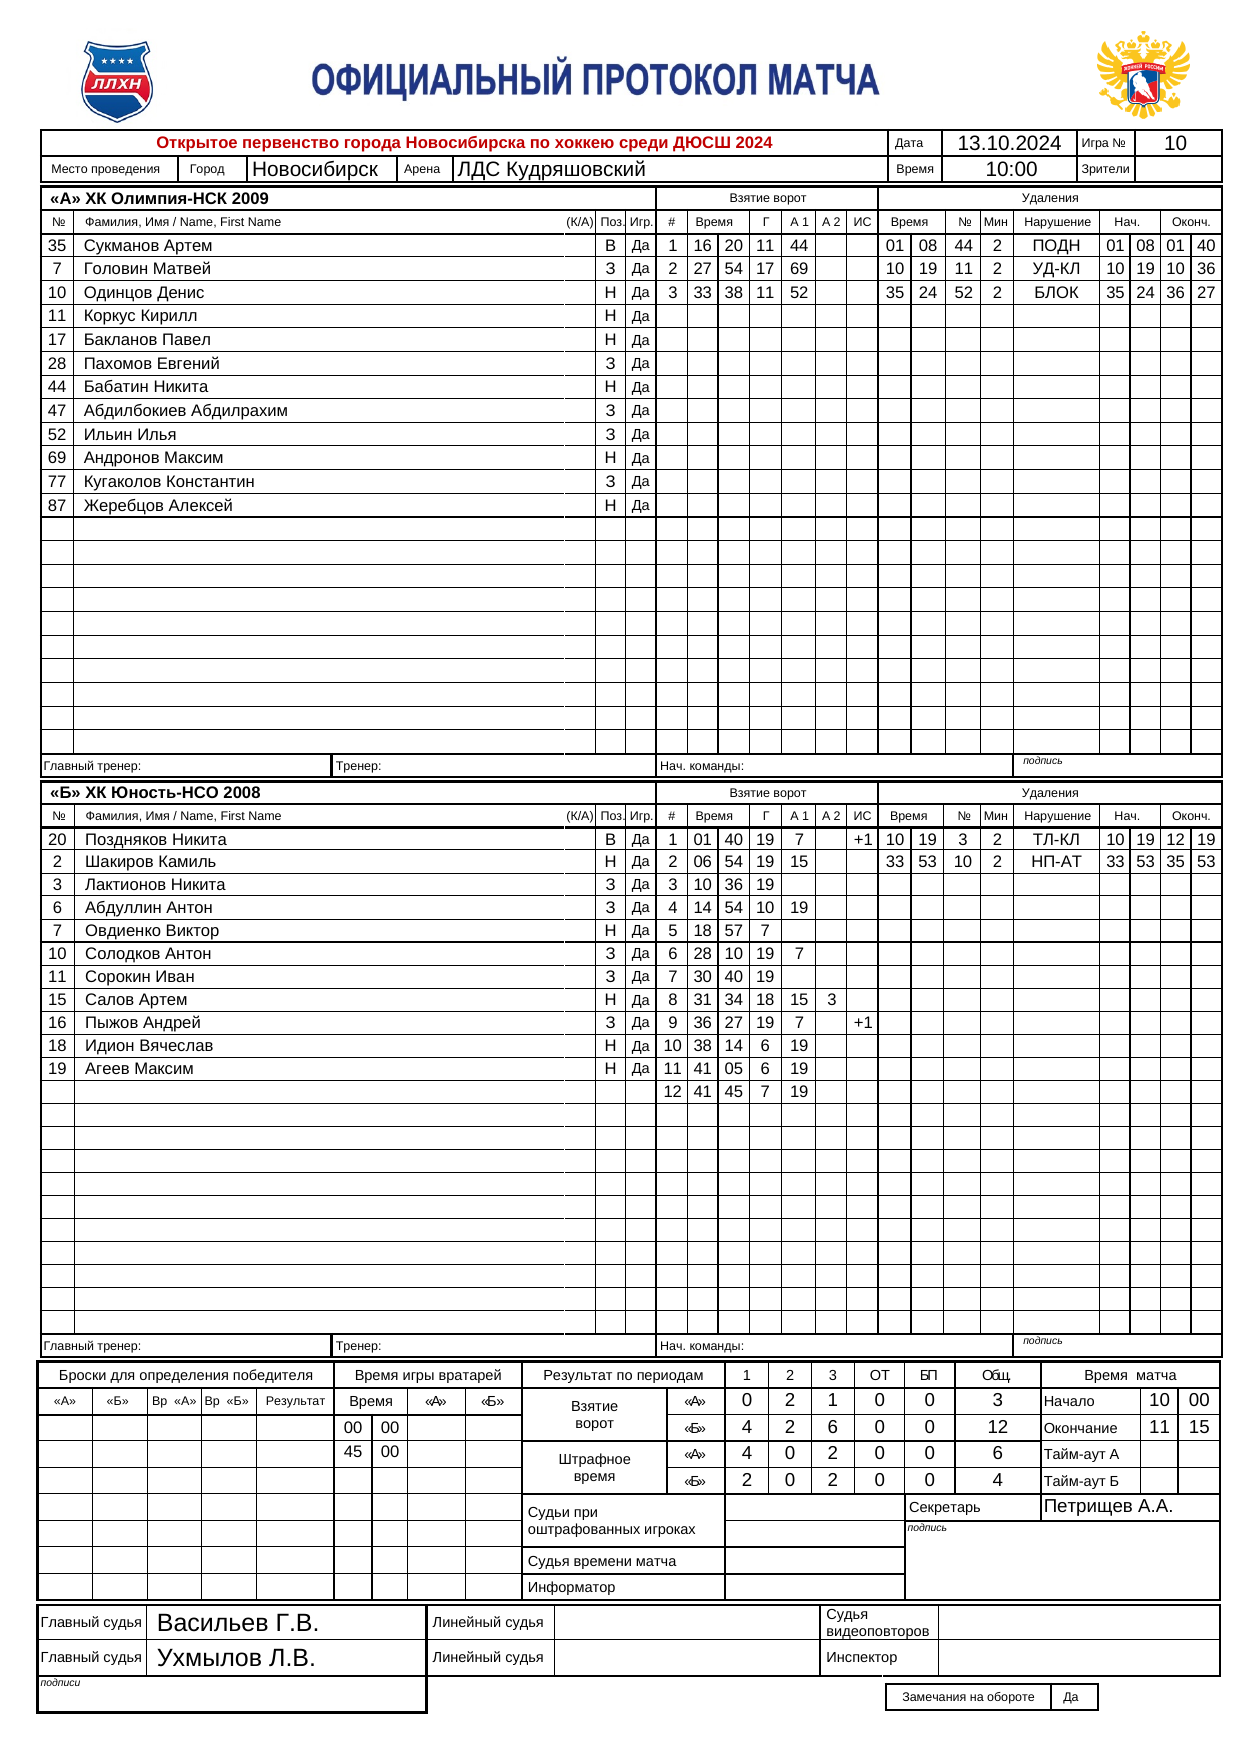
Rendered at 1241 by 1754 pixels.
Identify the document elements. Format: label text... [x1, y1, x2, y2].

table_cell [373, 1574, 407, 1599]
table_cell [688, 707, 717, 729]
table_cell [946, 328, 980, 351]
table_cell ТЛ-КЛ [1014, 829, 1099, 849]
table_cell [688, 1311, 717, 1333]
table_cell [596, 1219, 625, 1241]
table_cell 08 [1131, 235, 1160, 256]
table_cell [912, 1012, 943, 1033]
table_cell 3 [657, 874, 687, 895]
table_cell [688, 518, 717, 540]
table_cell 0 [905, 1389, 954, 1413]
table_cell [847, 683, 877, 706]
table_cell [657, 494, 687, 516]
table_cell [981, 305, 1013, 327]
table_cell [981, 1265, 1013, 1287]
table_cell 4 [956, 1468, 1040, 1493]
table_cell Поз. [596, 211, 625, 233]
table_cell [816, 612, 846, 634]
table_cell [847, 588, 877, 611]
table_cell [626, 1219, 655, 1241]
table_cell [688, 470, 717, 493]
table_cell 15 [782, 989, 815, 1011]
table_cell 10 [879, 829, 910, 849]
table_cell [1192, 1081, 1221, 1103]
table_cell 7 [657, 966, 687, 987]
table_cell [1131, 920, 1160, 941]
table_cell [879, 1242, 910, 1264]
table_cell Секретарь [906, 1495, 1040, 1520]
table_cell [750, 446, 781, 469]
table_cell Да [626, 943, 655, 964]
table_cell [816, 636, 846, 658]
table_cell [782, 636, 815, 658]
table_cell [782, 305, 815, 327]
table_cell [1100, 1012, 1129, 1033]
table_cell [626, 565, 655, 587]
table_cell 2 [812, 1468, 854, 1493]
table_cell [1161, 636, 1190, 658]
table_cell 44 [946, 235, 980, 256]
table_cell 18 [688, 920, 717, 941]
table_cell [1131, 541, 1160, 564]
table_cell [1161, 399, 1190, 422]
table_cell [1192, 376, 1221, 398]
table_cell Н [596, 1035, 625, 1057]
table_cell [1161, 1035, 1190, 1057]
table_cell 44 [782, 235, 815, 256]
table_cell 1 [657, 829, 687, 849]
table_cell [981, 470, 1013, 493]
table_cell [981, 874, 1013, 895]
table_cell [719, 1196, 749, 1218]
table_cell 0 [855, 1389, 904, 1413]
table_cell [688, 541, 717, 564]
table_cell [565, 636, 595, 658]
table_cell [847, 612, 877, 634]
table_cell 27 [688, 257, 717, 280]
table_cell [944, 1242, 980, 1264]
table_cell 36 [1161, 281, 1190, 303]
table_cell # [657, 805, 687, 826]
table_cell 15 [1179, 1415, 1219, 1440]
table_cell Овдиенко Виктор [75, 920, 564, 941]
table_cell «Б » [466, 1389, 521, 1413]
table_cell [782, 920, 815, 941]
table_cell [408, 1441, 465, 1467]
table_cell [944, 1035, 980, 1057]
table_cell Н [596, 446, 625, 469]
table_cell [565, 1035, 595, 1057]
table_cell Абдилбокиев Абдилрахим [74, 399, 564, 422]
table_cell Да [626, 470, 655, 493]
table_cell [719, 305, 749, 327]
table_cell [912, 636, 945, 658]
table_cell [565, 1242, 595, 1264]
table_cell [1131, 305, 1160, 327]
table_cell [816, 541, 846, 564]
table_cell 10 [1100, 257, 1129, 280]
table_header Замечания на обороте [887, 1685, 1050, 1709]
table_cell [1100, 1196, 1129, 1218]
table_cell [944, 1173, 980, 1195]
table_cell [565, 659, 595, 682]
table_cell [944, 1104, 980, 1126]
table_cell [74, 707, 564, 729]
table_cell Да [626, 850, 655, 872]
table_cell [565, 874, 595, 895]
table_cell [816, 896, 846, 918]
table_cell [75, 1196, 564, 1218]
table_cell Вр «А» [148, 1389, 201, 1413]
table_cell [466, 1494, 521, 1520]
table_cell [74, 565, 564, 587]
table_cell 87 [42, 494, 73, 516]
table_cell [1014, 470, 1099, 493]
table_cell [1014, 943, 1099, 964]
table_cell [1192, 659, 1221, 682]
table_cell [719, 1311, 749, 1333]
table_cell [75, 1127, 564, 1149]
table_cell [944, 1219, 980, 1241]
table_cell [565, 541, 595, 564]
table_cell [39, 1468, 92, 1493]
table_cell [42, 1265, 74, 1287]
table_cell [879, 1035, 910, 1057]
table_cell [1014, 518, 1099, 540]
table_cell Поз. [596, 805, 625, 826]
table_cell [912, 1219, 943, 1241]
table_cell Тайм-аут А [1042, 1441, 1140, 1467]
table_cell А 2 [816, 211, 846, 233]
table_cell [782, 399, 815, 422]
table_cell Да [626, 423, 655, 445]
table_cell 0 [905, 1468, 954, 1493]
table_cell 6 [956, 1442, 1040, 1467]
table_cell [596, 730, 625, 753]
table_cell [626, 683, 655, 706]
table_cell [944, 1012, 980, 1033]
table_cell З [596, 943, 625, 964]
table_cell [148, 1416, 201, 1440]
table_cell [847, 352, 877, 374]
table_cell 7 [782, 1012, 815, 1033]
table_cell [1100, 565, 1129, 587]
table_cell [565, 1265, 595, 1287]
table_header Удаления [879, 188, 1221, 209]
table_cell 3 [956, 1389, 1040, 1413]
table_cell [1131, 588, 1160, 611]
table_cell [719, 1150, 749, 1172]
table_cell [912, 1127, 943, 1149]
table_cell подпись [1014, 1335, 1221, 1356]
table_cell [719, 659, 749, 682]
table_cell 6 [750, 1058, 781, 1079]
table_cell [42, 565, 73, 587]
table_cell [688, 1242, 717, 1264]
table_cell 54 [719, 850, 749, 872]
table_cell [1131, 659, 1160, 682]
table_cell 20 [42, 829, 74, 849]
table_cell [596, 1265, 625, 1287]
table_cell [1131, 1173, 1160, 1195]
table_cell 31 [688, 989, 717, 1011]
table_cell [944, 943, 980, 964]
table_cell [816, 1196, 846, 1218]
table_cell [408, 1494, 465, 1520]
table_cell [688, 352, 717, 374]
table_cell [782, 1196, 815, 1218]
table_cell 6 [657, 943, 687, 964]
table_cell [946, 612, 980, 634]
table_cell [688, 399, 717, 422]
table_cell [782, 376, 815, 398]
table_cell [847, 1058, 877, 1079]
table_cell [719, 541, 749, 564]
table_cell [981, 659, 1013, 682]
table_cell 52 [42, 423, 73, 445]
table_cell [657, 1311, 687, 1333]
table_header Взятие ворот [657, 188, 877, 209]
table_cell Ухмылов Л.В. [147, 1640, 425, 1675]
table_cell [816, 966, 846, 987]
table_cell [148, 1468, 201, 1493]
table_cell [719, 1104, 749, 1126]
table_cell [1141, 1441, 1177, 1467]
table_cell [565, 966, 595, 987]
table_cell [626, 1127, 655, 1149]
table_cell [719, 1242, 749, 1264]
table_cell Время [879, 211, 945, 233]
table_cell [1161, 1150, 1190, 1172]
table_cell [1161, 1081, 1190, 1103]
table_cell [816, 470, 846, 493]
table_cell [1014, 730, 1099, 753]
table_cell [981, 565, 1013, 587]
table_cell [879, 1058, 910, 1079]
table_cell [847, 1127, 877, 1149]
table_cell УД-КЛ [1014, 257, 1099, 280]
table_cell [565, 1012, 595, 1033]
table_cell Нач. команды: [657, 1335, 1012, 1356]
table_cell [1161, 896, 1190, 918]
table_cell [719, 470, 749, 493]
table_cell [981, 707, 1013, 729]
table_cell 2 [812, 1442, 854, 1467]
table_cell [1192, 446, 1221, 469]
table_cell [565, 1150, 595, 1172]
table_cell [946, 707, 980, 729]
table_cell [981, 683, 1013, 706]
table_cell 4 [726, 1442, 768, 1467]
table_cell [42, 518, 73, 540]
table_cell [1161, 1311, 1190, 1333]
table_cell [912, 565, 945, 587]
table_cell [847, 850, 877, 872]
table_cell [847, 920, 877, 941]
table_cell [1192, 1012, 1221, 1033]
table_cell Фамилия, Имя / Name, First Name [75, 805, 565, 826]
table_cell [93, 1494, 147, 1520]
table_cell [1161, 1196, 1190, 1218]
table_cell 0 [769, 1468, 811, 1493]
table_cell [39, 1416, 92, 1440]
table_cell Мин [981, 805, 1013, 826]
table_cell [879, 659, 910, 682]
table_cell [1014, 399, 1099, 422]
table_cell Нарушение [1014, 805, 1099, 826]
table_cell [750, 470, 781, 493]
table_cell [879, 730, 910, 753]
table_cell подпись [1014, 755, 1221, 776]
table_cell Вр «Б» [202, 1389, 256, 1413]
table_cell [74, 541, 564, 564]
table_cell 35 [1100, 281, 1129, 303]
table_cell [688, 612, 717, 634]
table_cell [1161, 874, 1190, 895]
table_cell [565, 989, 595, 1011]
table_cell [75, 1288, 564, 1310]
table_cell Агеев Максим [75, 1058, 564, 1079]
table_cell [75, 1265, 564, 1287]
table_cell 08 [912, 235, 945, 256]
table_cell Тренер: [333, 1335, 655, 1356]
table_cell [816, 850, 846, 872]
table_cell [944, 1058, 980, 1079]
table_cell [75, 1242, 564, 1264]
table_cell [946, 446, 980, 469]
table_cell 8 [657, 989, 687, 1011]
table_cell [1131, 874, 1160, 895]
table_cell [1161, 423, 1190, 445]
table_cell Салов Артем [75, 989, 564, 1011]
table_cell [816, 707, 846, 729]
table_cell [946, 636, 980, 658]
table_cell [626, 1288, 655, 1310]
table_cell [879, 683, 910, 706]
table_cell Н [596, 850, 625, 872]
table_cell 3 [657, 281, 687, 303]
table_cell [1100, 1311, 1129, 1333]
table_cell [946, 541, 980, 564]
table_cell Сорокин Иван [75, 966, 564, 987]
table_cell [719, 1219, 749, 1241]
table_cell Да [626, 235, 655, 256]
table_header БП [905, 1363, 954, 1387]
table_cell 38 [719, 281, 749, 303]
table_cell [1014, 1219, 1099, 1241]
table_cell [596, 1242, 625, 1264]
table_cell 01 [1161, 235, 1190, 256]
table_cell [596, 707, 625, 729]
table_cell [93, 1416, 147, 1440]
table_cell [1192, 943, 1221, 964]
table_cell [847, 1104, 877, 1126]
table_cell [816, 235, 846, 256]
table_cell [912, 588, 945, 611]
table_cell [782, 1104, 815, 1126]
table_cell [1100, 1288, 1129, 1310]
table_cell Н [596, 305, 625, 327]
table_cell [912, 305, 945, 327]
table_cell [946, 659, 980, 682]
table_cell [1161, 730, 1190, 753]
table_cell № [946, 211, 980, 233]
table_cell [912, 352, 945, 374]
table_cell [750, 707, 781, 729]
table_cell Кугаколов Константин [74, 470, 564, 493]
table_cell [1100, 989, 1129, 1011]
table_cell 36 [688, 1012, 717, 1033]
table_cell 20 [719, 235, 749, 256]
table_cell [1131, 1150, 1160, 1172]
table_cell 7 [782, 943, 815, 964]
table_cell Да [626, 399, 655, 422]
table_cell [688, 305, 717, 327]
table_cell 44 [42, 376, 73, 398]
table_cell [1100, 1173, 1129, 1195]
table_cell [565, 1173, 595, 1195]
table_cell [408, 1547, 465, 1573]
table_cell [879, 1288, 910, 1310]
table_cell [981, 1150, 1013, 1172]
table_cell [981, 730, 1013, 753]
table_cell 19 [1131, 829, 1160, 849]
table_cell [847, 446, 877, 469]
table_cell [1161, 1265, 1190, 1287]
table_cell [42, 588, 73, 611]
table_cell [202, 1521, 256, 1546]
table_cell В [596, 235, 625, 256]
table_cell [466, 1547, 521, 1573]
table_cell 14 [719, 1035, 749, 1057]
table_cell [1192, 1219, 1221, 1241]
table_cell [1100, 1219, 1129, 1241]
table_cell [596, 636, 625, 658]
table_cell [1192, 612, 1221, 634]
table_cell [847, 1219, 877, 1241]
table_cell 10 [750, 896, 781, 918]
table_cell 6 [42, 896, 74, 918]
table_cell [42, 1150, 74, 1172]
table_cell [879, 896, 910, 918]
table_cell Да [626, 1058, 655, 1079]
table_cell [782, 518, 815, 540]
table_cell Г [750, 805, 781, 826]
table_cell 33 [1100, 850, 1129, 872]
table_cell [750, 305, 781, 327]
table_cell [912, 659, 945, 682]
table_cell [657, 328, 687, 351]
table_cell [750, 1265, 781, 1287]
table_cell [816, 1127, 846, 1149]
table_cell [657, 423, 687, 445]
table_cell Город [179, 157, 246, 181]
table_cell [912, 943, 943, 964]
table_cell [981, 1081, 1013, 1103]
table_cell [981, 1196, 1013, 1218]
table_cell [981, 376, 1013, 398]
table_cell [847, 1081, 877, 1103]
picture [5, 28, 1197, 129]
table_cell [816, 328, 846, 351]
table_cell [1014, 376, 1099, 398]
table_cell 00 [335, 1416, 371, 1440]
table_cell [657, 1173, 687, 1195]
table_cell [42, 1219, 74, 1241]
table_cell 12 [657, 1081, 687, 1103]
table_cell [1192, 470, 1221, 493]
table_cell Главный судья [39, 1640, 146, 1675]
table_cell [750, 1104, 781, 1126]
table_cell [912, 989, 943, 1011]
table_header Общ. [956, 1363, 1040, 1387]
table_cell [981, 1219, 1013, 1241]
table_cell [1161, 541, 1190, 564]
table_cell [782, 446, 815, 469]
table_cell [879, 612, 910, 634]
table_cell 11 [750, 235, 781, 256]
table_cell [1100, 730, 1129, 753]
table_cell [93, 1574, 147, 1599]
table_cell [1161, 1058, 1190, 1079]
table_cell [750, 730, 781, 753]
table_header Игра № [1078, 131, 1134, 155]
table_cell [626, 707, 655, 729]
table_cell [1131, 1081, 1160, 1103]
table_cell [1014, 1012, 1099, 1033]
table_cell [782, 612, 815, 634]
table_cell [565, 1058, 595, 1079]
table_cell [148, 1547, 201, 1573]
table_cell 11 [946, 257, 980, 280]
table_cell Окончание [1042, 1415, 1140, 1440]
table_cell [782, 730, 815, 753]
table_cell Да [626, 920, 655, 941]
table_cell [847, 494, 877, 516]
table_cell [726, 1548, 904, 1573]
table_cell (К/А) [565, 211, 595, 233]
table_cell 7 [42, 257, 73, 280]
table_cell [1100, 518, 1129, 540]
table_cell [688, 1288, 717, 1310]
table_cell [596, 1104, 625, 1126]
table_cell [879, 707, 910, 729]
table_cell [912, 1081, 943, 1103]
table_cell [1014, 1035, 1099, 1057]
table_cell [565, 730, 595, 753]
table_cell [626, 541, 655, 564]
table_cell 45 [335, 1441, 371, 1467]
table_cell [1192, 683, 1221, 706]
table_cell [1192, 1311, 1221, 1333]
table_cell [75, 1104, 564, 1126]
table_cell [879, 352, 910, 374]
table_cell [202, 1494, 256, 1520]
table_cell [750, 518, 781, 540]
table_cell [1014, 588, 1099, 611]
table_cell [1131, 683, 1160, 706]
table_cell [565, 1311, 595, 1333]
table_cell [981, 1242, 1013, 1264]
table_cell [847, 707, 877, 729]
table_cell [879, 989, 910, 1011]
table_cell Судья видеоповторов [821, 1606, 938, 1639]
table_cell [1100, 896, 1129, 918]
table_cell [847, 257, 877, 280]
table_cell 11 [42, 305, 73, 327]
table_cell 2 [769, 1389, 811, 1413]
table_cell [944, 1265, 980, 1287]
table_cell Да [626, 446, 655, 469]
table_cell 05 [719, 1058, 749, 1079]
table_cell [657, 636, 687, 658]
table_cell [912, 470, 945, 493]
table_cell [946, 305, 980, 327]
table_cell 5 [657, 920, 687, 941]
table_cell [657, 1219, 687, 1241]
table_cell [1192, 1058, 1221, 1079]
table_cell [657, 1150, 687, 1172]
table_cell [879, 470, 910, 493]
table_cell [782, 541, 815, 564]
table_cell [657, 612, 687, 634]
table_cell [408, 1416, 465, 1440]
table_cell Н [596, 920, 625, 941]
table_cell 1 [812, 1389, 854, 1413]
table_cell [688, 1104, 717, 1126]
table_cell 01 [688, 829, 717, 849]
table_cell [42, 1196, 74, 1218]
table_cell [596, 1127, 625, 1149]
table_cell 7 [42, 920, 74, 941]
table_cell [1192, 1265, 1221, 1287]
table_cell [912, 730, 945, 753]
table_cell [565, 1081, 595, 1103]
table_cell [847, 730, 877, 753]
table_cell 30 [688, 966, 717, 987]
table_cell [1161, 305, 1190, 327]
table_cell [555, 1606, 819, 1639]
table_cell [1192, 399, 1221, 422]
table_cell [626, 1265, 655, 1287]
table_cell [257, 1494, 333, 1520]
table_cell [1014, 1081, 1099, 1103]
table_cell [596, 541, 625, 564]
table_cell Время [688, 805, 749, 826]
table_cell [879, 1012, 910, 1033]
table_cell [555, 1640, 819, 1675]
table_cell 19 [750, 850, 781, 872]
table_cell [981, 423, 1013, 445]
table_cell [42, 612, 73, 634]
table_cell 40 [719, 829, 749, 849]
table_cell [1131, 423, 1160, 445]
table_cell [782, 874, 815, 895]
table_cell [939, 1606, 1219, 1639]
table_cell З [596, 874, 625, 895]
table_cell БЛОК [1014, 281, 1099, 303]
table_cell [816, 1311, 846, 1333]
table_cell [726, 1575, 904, 1599]
table_cell [782, 1219, 815, 1241]
table_cell [1161, 588, 1190, 611]
table_cell [42, 1288, 74, 1310]
table_header Взятие ворот [657, 783, 877, 803]
table_cell [688, 1173, 717, 1195]
table_cell Время [889, 157, 941, 181]
table_cell [657, 1265, 687, 1287]
table_cell [1100, 966, 1129, 987]
table_cell [816, 281, 846, 303]
table_cell [565, 943, 595, 964]
table_header 13.10.2024 [943, 131, 1076, 155]
table_cell [657, 1242, 687, 1264]
table_cell 35 [42, 235, 73, 256]
table_cell 19 [750, 966, 781, 987]
table_cell «Б» [668, 1468, 724, 1493]
table_cell [912, 376, 945, 398]
table_cell [879, 1265, 910, 1287]
table_cell [782, 328, 815, 351]
table_cell [750, 1173, 781, 1195]
table_cell [1131, 636, 1160, 658]
table_cell Информатор [523, 1575, 724, 1599]
table_cell 19 [782, 1058, 815, 1079]
table_cell Жеребцов Алексей [74, 494, 564, 516]
table_cell Н [596, 1058, 625, 1079]
table_cell Главный судья [39, 1606, 146, 1639]
table_cell 10 [657, 1035, 687, 1057]
table_cell [1161, 1219, 1190, 1241]
table_cell [1014, 1150, 1099, 1172]
table_cell [688, 1219, 717, 1241]
table_cell [816, 399, 846, 422]
table_cell [1161, 1012, 1190, 1033]
table_cell [1161, 494, 1190, 516]
table_cell [1131, 1288, 1160, 1310]
table_cell Линейный судья [428, 1606, 554, 1639]
table_cell [688, 565, 717, 587]
table_cell [42, 1104, 74, 1126]
table_cell [626, 1150, 655, 1172]
table_cell Тренер: [333, 755, 655, 776]
table_cell [1192, 1173, 1221, 1195]
table_cell 36 [1192, 257, 1221, 280]
table_cell [981, 1173, 1013, 1195]
table_cell [42, 730, 73, 753]
table_cell 7 [782, 829, 815, 849]
table_cell З [596, 399, 625, 422]
table_cell [1141, 1468, 1177, 1493]
table_cell 11 [657, 1058, 687, 1079]
table_cell [750, 376, 781, 398]
table_cell [1100, 399, 1129, 422]
table_cell [1161, 446, 1190, 469]
table_cell [944, 1081, 980, 1103]
table_cell 19 [750, 1012, 781, 1033]
table_cell [750, 636, 781, 658]
table_cell [657, 1288, 687, 1310]
table_cell Начало [1042, 1389, 1140, 1413]
table_cell «А» [668, 1389, 724, 1413]
table_cell [750, 659, 781, 682]
table_cell [879, 494, 910, 516]
table_cell [981, 588, 1013, 611]
table_cell [1131, 896, 1160, 918]
table_header Открытое первенство города Новосибирска по хоккею среди ДЮСШ 2024 [42, 131, 887, 155]
table_cell [1014, 305, 1099, 327]
table_cell [782, 494, 815, 516]
table_cell [879, 1173, 910, 1195]
table_cell [565, 470, 595, 493]
table_cell [782, 966, 815, 987]
table_cell 9 [657, 1012, 687, 1033]
table_cell Сукманов Артем [74, 235, 564, 256]
table_cell [847, 943, 877, 964]
table_cell [1131, 565, 1160, 587]
table_cell [1014, 328, 1099, 351]
table_cell [75, 1219, 564, 1241]
table_cell Бабатин Никита [74, 376, 564, 398]
table_cell [565, 235, 595, 256]
table_cell [944, 1196, 980, 1218]
table_cell [596, 1196, 625, 1218]
table_cell [1192, 874, 1221, 895]
table_cell ЛДС Кудряшовский [454, 157, 887, 181]
table_cell [626, 1196, 655, 1218]
table_cell [847, 896, 877, 918]
table_cell [657, 730, 687, 753]
table_cell 2 [981, 235, 1013, 256]
table_cell 69 [42, 446, 73, 469]
table_cell [719, 376, 749, 398]
table_cell [1161, 659, 1190, 682]
table_cell 57 [719, 920, 749, 941]
table_cell [1014, 1265, 1099, 1287]
table_cell [1192, 541, 1221, 564]
table_cell [912, 423, 945, 445]
table_cell [565, 305, 595, 327]
table_cell [944, 920, 980, 941]
table_cell [847, 399, 877, 422]
table_cell [1100, 683, 1129, 706]
table_cell [1014, 541, 1099, 564]
table_cell [39, 1494, 92, 1520]
table_cell [1161, 612, 1190, 634]
table_cell 17 [750, 257, 781, 280]
table_cell [981, 1104, 1013, 1126]
table_cell 17 [42, 328, 73, 351]
table_cell [750, 328, 781, 351]
table_cell [565, 376, 595, 398]
table_cell А 1 [782, 805, 815, 826]
table_cell [719, 446, 749, 469]
table_cell 10 [879, 257, 910, 280]
table_header «А» ХК Олимпия-НСК 2009 [42, 188, 655, 209]
table_cell ИС [847, 805, 877, 826]
table_cell 10 [944, 850, 980, 872]
table_cell [816, 588, 846, 611]
table_cell [847, 1265, 877, 1287]
table_cell [39, 1441, 92, 1467]
table_cell [1100, 328, 1129, 351]
table_cell [847, 966, 877, 987]
table_cell [981, 1311, 1013, 1333]
table_cell [1100, 1127, 1129, 1149]
table_cell [1014, 1127, 1099, 1149]
table_cell Да [626, 1012, 655, 1033]
table_cell [981, 494, 1013, 516]
table_cell [1192, 588, 1221, 611]
table_cell [847, 423, 877, 445]
table_cell [981, 1127, 1013, 1149]
table_cell [946, 683, 980, 706]
table_cell 15 [42, 989, 74, 1011]
table_cell 19 [42, 1058, 74, 1079]
table_cell [816, 565, 846, 587]
table_cell [1100, 1058, 1129, 1079]
table_cell Одинцов Денис [74, 281, 564, 303]
table_cell [1161, 1173, 1190, 1195]
table_cell [1131, 1242, 1160, 1264]
table_cell [373, 1521, 407, 1546]
table_cell [1192, 1127, 1221, 1149]
table_cell 10 [719, 943, 749, 964]
table_cell [944, 1150, 980, 1172]
table_cell Игр. [626, 805, 655, 826]
table_cell [408, 1468, 465, 1493]
table_cell 12 [1161, 829, 1190, 849]
table_cell [847, 1288, 877, 1310]
table_cell [1131, 399, 1160, 422]
table_cell [565, 281, 595, 303]
table_cell [726, 1521, 904, 1546]
table_cell 54 [719, 896, 749, 918]
table_cell [42, 541, 73, 564]
table_cell [912, 1150, 943, 1172]
table_cell [42, 1173, 74, 1195]
table_cell [626, 1242, 655, 1264]
table_cell [657, 565, 687, 587]
table_cell 19 [912, 829, 943, 849]
table_cell [879, 328, 910, 351]
table_cell З [596, 1012, 625, 1033]
table_cell [74, 659, 564, 682]
table_cell [816, 446, 846, 469]
table_cell [1100, 636, 1129, 658]
table_cell Ильин Илья [74, 423, 564, 445]
table_cell [596, 612, 625, 634]
table_cell 19 [750, 874, 781, 895]
table_cell [719, 565, 749, 587]
table_cell Коркус Кирилл [74, 305, 564, 327]
table_cell [1100, 1081, 1129, 1103]
table_cell [1014, 1288, 1099, 1310]
table_cell [565, 1288, 595, 1310]
table_cell [847, 1311, 877, 1333]
table_cell [466, 1468, 521, 1493]
table_cell [912, 1311, 943, 1333]
table_cell [428, 1677, 882, 1711]
table_cell [373, 1547, 407, 1573]
table_cell Да [626, 352, 655, 374]
table_cell +1 [847, 829, 877, 849]
table_cell [816, 730, 846, 753]
table_cell [596, 588, 625, 611]
table_cell [879, 518, 910, 540]
table_cell [657, 352, 687, 374]
table_cell 10:00 [943, 157, 1076, 181]
table_header 1 [726, 1363, 768, 1387]
table_cell [148, 1521, 201, 1546]
table_cell [847, 636, 877, 658]
table_cell [1100, 1150, 1129, 1172]
table_cell [565, 352, 595, 374]
table_cell 1 [657, 235, 687, 256]
table_cell [1014, 1196, 1099, 1218]
table_cell [879, 565, 910, 587]
table_cell [42, 1242, 74, 1264]
table_cell [1100, 707, 1129, 729]
table_cell [912, 494, 945, 516]
table_cell [912, 1104, 943, 1126]
table_cell [750, 588, 781, 611]
table_cell Время [688, 211, 749, 233]
table_cell [688, 1196, 717, 1218]
table_cell [42, 659, 73, 682]
table_cell [912, 707, 945, 729]
table_cell [408, 1574, 465, 1599]
table_cell [879, 1150, 910, 1172]
table_cell [202, 1547, 256, 1573]
table_cell [1131, 518, 1160, 540]
table_cell [1192, 1150, 1221, 1172]
table_cell [335, 1494, 371, 1520]
table_cell [1131, 612, 1160, 634]
table_cell Оконч. [1161, 211, 1221, 233]
table_cell [782, 1127, 815, 1149]
table_cell 38 [688, 1035, 717, 1057]
table_cell [981, 612, 1013, 634]
table_cell [1014, 874, 1099, 895]
table_cell 19 [782, 1081, 815, 1103]
table_cell 53 [912, 850, 943, 872]
table_cell [202, 1416, 256, 1440]
table_cell [847, 1173, 877, 1195]
table_cell [657, 1127, 687, 1149]
table_cell [1100, 588, 1129, 611]
table_cell 27 [1192, 281, 1221, 303]
table_cell [1161, 1127, 1190, 1149]
table_cell 00 [373, 1416, 407, 1440]
table_cell [750, 683, 781, 706]
table_cell [626, 1081, 655, 1103]
table_cell [1161, 966, 1190, 987]
table_cell [1192, 989, 1221, 1011]
table_cell 0 [855, 1468, 904, 1493]
table_cell [912, 612, 945, 634]
table_cell [847, 1242, 877, 1264]
table_cell [750, 1288, 781, 1310]
table_cell [1131, 446, 1160, 469]
table_cell [981, 966, 1013, 987]
table_cell [719, 423, 749, 445]
table_cell [981, 920, 1013, 941]
table_cell 11 [750, 281, 781, 303]
table_cell [93, 1521, 147, 1546]
table_cell 2 [981, 850, 1013, 872]
table_cell [981, 989, 1013, 1011]
table_cell [74, 636, 564, 658]
table_cell [1161, 1242, 1190, 1264]
table_cell [657, 305, 687, 327]
table_cell [1014, 659, 1099, 682]
table_cell 33 [688, 281, 717, 303]
table_cell [912, 966, 943, 987]
table_cell [335, 1468, 371, 1493]
table_cell 4 [726, 1415, 768, 1440]
table_cell [1100, 1265, 1129, 1287]
table_cell подписи [39, 1677, 425, 1711]
table_cell [944, 1127, 980, 1149]
table_cell [847, 376, 877, 398]
table_cell Нач. [1100, 805, 1160, 826]
table_cell [1161, 376, 1190, 398]
table_cell [657, 541, 687, 564]
table_cell [565, 1104, 595, 1126]
table_cell [719, 1265, 749, 1287]
table_cell 19 [912, 257, 945, 280]
table_cell +1 [847, 1012, 877, 1033]
table_cell [981, 399, 1013, 422]
table_cell [946, 423, 980, 445]
table_cell [1192, 1196, 1221, 1218]
table_cell [42, 1311, 74, 1333]
table_cell [1161, 565, 1190, 587]
table_cell [74, 683, 564, 706]
table_cell Н [596, 281, 625, 303]
table_cell А 1 [782, 211, 815, 233]
table_cell [1192, 1035, 1221, 1057]
table_cell «Б» [93, 1389, 147, 1413]
table_cell Тайм-аут Б [1042, 1468, 1140, 1493]
table_cell З [596, 423, 625, 445]
table_cell [1192, 1288, 1221, 1310]
table_cell [257, 1547, 333, 1573]
table_cell Нарушение [1014, 211, 1099, 233]
table_cell [944, 966, 980, 987]
table_cell [912, 399, 945, 422]
table_cell «А» [668, 1442, 724, 1467]
table_cell 11 [1141, 1415, 1177, 1440]
table_cell 77 [42, 470, 73, 493]
table_cell Головин Матвей [74, 257, 564, 280]
table_cell [1161, 328, 1190, 351]
table_cell Да [626, 966, 655, 987]
table_cell [946, 376, 980, 398]
table_cell [782, 683, 815, 706]
table_cell [847, 1196, 877, 1218]
table_cell [626, 636, 655, 658]
table_cell Судья времени матча [523, 1548, 724, 1573]
table_cell [782, 352, 815, 374]
table_cell [202, 1441, 256, 1467]
table_cell [565, 707, 595, 729]
table_cell [1100, 352, 1129, 374]
table_cell [1179, 1468, 1219, 1493]
table_cell [1192, 730, 1221, 753]
table_cell 7 [750, 920, 781, 941]
table_header Да [1052, 1685, 1097, 1709]
table_cell 18 [42, 1035, 74, 1057]
table_cell [981, 1288, 1013, 1310]
table_cell [847, 1035, 877, 1057]
table_cell Время [879, 805, 943, 826]
table_cell [847, 541, 877, 564]
table_cell [782, 1265, 815, 1287]
table_cell [1014, 636, 1099, 658]
table_cell [750, 399, 781, 422]
table_cell 12 [956, 1415, 1040, 1440]
table_cell [1014, 565, 1099, 587]
table_cell [981, 1012, 1013, 1033]
table_cell Да [626, 829, 655, 849]
table_cell [1131, 494, 1160, 516]
table_cell [1014, 1104, 1099, 1126]
table_cell [946, 470, 980, 493]
table_cell [1131, 707, 1160, 729]
table_cell [626, 1104, 655, 1126]
table_cell [879, 305, 910, 327]
table_cell [93, 1468, 147, 1493]
table_cell [373, 1494, 407, 1520]
table_cell [719, 612, 749, 634]
table_header Броски для определения победителя [39, 1363, 333, 1387]
table_cell [257, 1416, 333, 1440]
table_cell Да [626, 328, 655, 351]
table_cell [1100, 1035, 1129, 1057]
table_cell [626, 1173, 655, 1195]
table_cell [939, 1640, 1219, 1675]
table_cell [657, 1196, 687, 1218]
table_cell [1192, 636, 1221, 658]
table_cell [1161, 518, 1190, 540]
table_cell [1161, 707, 1190, 729]
table_cell Результат [257, 1389, 333, 1413]
table_cell 10 [1100, 829, 1129, 849]
table_cell [74, 612, 564, 634]
table_cell [74, 588, 564, 611]
table_cell [946, 494, 980, 516]
table_cell [1100, 305, 1129, 327]
table_cell 24 [912, 281, 945, 303]
table_cell [657, 588, 687, 611]
table_cell 00 [1179, 1389, 1219, 1413]
table_cell [750, 541, 781, 564]
table_cell [1100, 423, 1129, 445]
table_cell Время [335, 1389, 407, 1413]
table_cell З [596, 896, 625, 918]
table_cell 2 [981, 257, 1013, 280]
table_cell [565, 399, 595, 422]
table_cell [466, 1441, 521, 1467]
table_cell 19 [1131, 257, 1160, 280]
table_cell [565, 683, 595, 706]
table_cell [688, 659, 717, 682]
table_cell [335, 1547, 371, 1573]
table_cell 53 [1131, 850, 1160, 872]
table_cell [257, 1521, 333, 1546]
table_cell [879, 541, 910, 564]
table_cell Андронов Максим [74, 446, 564, 469]
table_cell [1192, 494, 1221, 516]
table_cell 45 [719, 1081, 749, 1103]
table_cell [1131, 1196, 1160, 1218]
table_cell [626, 612, 655, 634]
table_cell Пыжов Андрей [75, 1012, 564, 1033]
table_cell 01 [879, 235, 910, 256]
table_cell [912, 328, 945, 351]
table_cell [688, 730, 717, 753]
table_cell подпись [906, 1522, 1219, 1599]
table_cell [847, 470, 877, 493]
table_cell Абдуллин Антон [75, 896, 564, 918]
table_cell [93, 1441, 147, 1467]
table_cell 19 [782, 1035, 815, 1057]
table_cell Н [596, 494, 625, 516]
table_cell 33 [879, 850, 910, 872]
table_cell [466, 1521, 521, 1546]
table_cell [1192, 518, 1221, 540]
table_cell 0 [726, 1389, 768, 1413]
table_cell [657, 518, 687, 540]
table_cell З [596, 352, 625, 374]
table_cell Судьи при оштрафованных игроках [523, 1495, 724, 1546]
table_cell [565, 446, 595, 469]
table_cell [1100, 446, 1129, 469]
table_cell [42, 636, 73, 658]
table_cell [782, 1150, 815, 1172]
table_cell Н [596, 328, 625, 351]
table_cell [816, 518, 846, 540]
table_cell [1131, 376, 1160, 398]
table_cell [1161, 1104, 1190, 1126]
table_cell [912, 874, 943, 895]
table_cell [847, 235, 877, 256]
table_cell 47 [42, 399, 73, 422]
table_cell [1131, 966, 1160, 987]
table_cell 28 [688, 943, 717, 964]
table_cell [596, 1173, 625, 1195]
table_cell [565, 1196, 595, 1218]
table_cell [1192, 1242, 1221, 1264]
table_cell Место проведения [42, 157, 177, 181]
table_cell [1014, 494, 1099, 516]
table_cell [879, 588, 910, 611]
table_cell 19 [1192, 829, 1221, 849]
table_header ОТ [855, 1363, 904, 1387]
table_cell [657, 1104, 687, 1126]
table_cell [1131, 470, 1160, 493]
table_cell [816, 1173, 846, 1195]
table_cell [688, 376, 717, 398]
table_cell [944, 989, 980, 1011]
table_cell Бакланов Павел [74, 328, 564, 351]
table_cell Да [626, 281, 655, 303]
table_cell [750, 1311, 781, 1333]
table_cell 4 [657, 896, 687, 918]
table_header Время игры вратарей [335, 1363, 521, 1387]
table_cell [657, 683, 687, 706]
table_cell [335, 1521, 371, 1546]
table_cell 16 [688, 235, 717, 256]
table_cell [1014, 989, 1099, 1011]
table_cell 3 [944, 829, 980, 849]
table_cell [74, 518, 564, 540]
table_cell [466, 1574, 521, 1599]
table_cell 69 [782, 257, 815, 280]
table_cell 2 [769, 1415, 811, 1440]
table_cell 41 [688, 1058, 717, 1079]
table_cell [408, 1521, 465, 1546]
table_cell 41 [688, 1081, 717, 1103]
table_cell [565, 588, 595, 611]
table_cell [1131, 1127, 1160, 1149]
table_cell [816, 1242, 846, 1264]
table_cell З [596, 257, 625, 280]
table_cell [816, 494, 846, 516]
table_header «Б» ХК Юность-НСО 2008 [42, 783, 655, 803]
table_cell [981, 518, 1013, 540]
table_cell «Б» [668, 1415, 724, 1440]
table_cell [912, 896, 943, 918]
table_cell № [944, 805, 980, 826]
table_cell [148, 1574, 201, 1599]
table_cell 0 [855, 1415, 904, 1440]
table_cell [1131, 1035, 1160, 1057]
table_cell [782, 659, 815, 682]
table_cell 06 [688, 850, 717, 872]
table_cell [565, 850, 595, 872]
table_cell [879, 943, 910, 964]
table_cell [565, 1127, 595, 1149]
table_cell [1131, 1219, 1160, 1241]
table_cell [816, 1265, 846, 1287]
table_cell [816, 659, 846, 682]
table_cell [981, 943, 1013, 964]
table_cell [1131, 1311, 1160, 1333]
table_cell [39, 1547, 92, 1573]
table_cell [981, 352, 1013, 374]
table_cell [1161, 352, 1190, 374]
table_cell № [42, 805, 74, 826]
table_cell [944, 1311, 980, 1333]
table_cell [847, 874, 877, 895]
table_cell [1100, 470, 1129, 493]
table_cell [257, 1441, 333, 1467]
table_cell [912, 446, 945, 469]
table_cell [912, 1265, 943, 1287]
table_cell [1014, 1311, 1099, 1333]
table_cell [688, 588, 717, 611]
table_cell 16 [42, 1012, 74, 1033]
table_cell [657, 376, 687, 398]
table_cell 35 [1161, 850, 1190, 872]
table_cell [816, 376, 846, 398]
table_cell [750, 565, 781, 587]
table_cell [688, 1265, 717, 1287]
table_cell [750, 1150, 781, 1172]
table_header 2 [769, 1363, 811, 1387]
table_cell Нач. [1100, 211, 1160, 233]
table_cell [1014, 707, 1099, 729]
table_cell [719, 399, 749, 422]
table_cell [912, 541, 945, 564]
table_cell Да [626, 989, 655, 1011]
table_cell [981, 896, 1013, 918]
table_cell Мин [981, 211, 1013, 233]
table_cell [912, 1242, 943, 1264]
table_header Удаления [879, 783, 1221, 803]
table_cell [1131, 1265, 1160, 1287]
table_cell [1014, 423, 1099, 445]
table_cell [626, 1311, 655, 1333]
table_cell Зрители [1078, 157, 1134, 181]
table_cell [626, 659, 655, 682]
table_cell [719, 730, 749, 753]
table_cell [565, 829, 595, 849]
table_cell № [42, 211, 73, 233]
table_cell 27 [719, 1012, 749, 1033]
table_cell Поздняков Никита [75, 829, 564, 849]
table_cell [782, 423, 815, 445]
table_cell [1192, 565, 1221, 587]
table_cell [946, 518, 980, 540]
table_cell [1014, 896, 1099, 918]
table_cell [719, 328, 749, 351]
table_cell [1192, 1104, 1221, 1126]
table_cell [981, 446, 1013, 469]
table_cell [879, 1196, 910, 1218]
table_cell 15 [782, 850, 815, 872]
table_cell [75, 1150, 564, 1172]
table_cell 40 [1192, 235, 1221, 256]
table_cell [782, 1288, 815, 1310]
table_cell 0 [855, 1442, 904, 1467]
table_cell [847, 281, 877, 303]
table_cell [657, 707, 687, 729]
table_cell «А» [39, 1389, 92, 1413]
table_cell [816, 1288, 846, 1310]
table_cell 53 [1192, 850, 1221, 872]
table_cell [1131, 943, 1160, 964]
table_cell 2 [657, 257, 687, 280]
table_cell [719, 588, 749, 611]
table_cell [39, 1574, 92, 1599]
table_cell 10 [1141, 1389, 1177, 1413]
table_cell [626, 730, 655, 753]
table_cell 36 [719, 874, 749, 895]
table_cell [879, 966, 910, 987]
table_cell Главный тренер: [42, 1335, 330, 1356]
table_cell НП-АТ [1014, 850, 1099, 872]
table_cell [782, 1311, 815, 1333]
table_cell [1192, 707, 1221, 729]
table_cell [816, 829, 846, 849]
table_cell [782, 707, 815, 729]
table_cell [565, 612, 595, 634]
table_cell [74, 730, 564, 753]
table_cell [816, 257, 846, 280]
table_cell [565, 896, 595, 918]
table_cell [42, 683, 73, 706]
table_cell [719, 1127, 749, 1149]
table_cell [596, 1288, 625, 1310]
table_cell [879, 399, 910, 422]
table_cell [719, 636, 749, 658]
table_cell [816, 1081, 846, 1103]
table_cell [1136, 157, 1221, 181]
table_cell 2 [981, 829, 1013, 849]
table_cell [657, 446, 687, 469]
table_cell [816, 423, 846, 445]
table_cell [912, 683, 945, 706]
table_cell 19 [782, 896, 815, 918]
table_cell [816, 943, 846, 964]
table_cell [596, 1081, 625, 1103]
table_cell [847, 659, 877, 682]
table_cell Новосибирск [248, 157, 396, 181]
table_cell Пахомов Евгений [74, 352, 564, 374]
table_cell [719, 707, 749, 729]
table_cell [782, 588, 815, 611]
table_cell [879, 423, 910, 445]
table_cell Идион Вячеслав [75, 1035, 564, 1057]
table_cell [688, 494, 717, 516]
table_cell [816, 1012, 846, 1033]
table_cell [1161, 943, 1190, 964]
table_cell [1014, 966, 1099, 987]
table_cell [816, 920, 846, 941]
table_cell 52 [782, 281, 815, 303]
table_cell [1100, 494, 1129, 516]
table_cell [750, 1219, 781, 1241]
table_cell 2 [657, 850, 687, 872]
table_cell [847, 1150, 877, 1172]
table_cell Солодков Антон [75, 943, 564, 964]
table_cell Да [626, 494, 655, 516]
table_cell [912, 1288, 943, 1310]
table_cell (К/А) [565, 805, 595, 826]
table_cell [657, 470, 687, 493]
table_cell [944, 1288, 980, 1310]
table_cell [688, 1127, 717, 1149]
table_cell [946, 352, 980, 374]
table_cell 0 [769, 1442, 811, 1467]
table_cell [596, 1311, 625, 1333]
table_cell Нач. команды: [657, 755, 1012, 776]
table_cell [1100, 943, 1129, 964]
table_cell [946, 565, 980, 587]
table_cell 19 [750, 943, 781, 964]
table_cell [816, 1219, 846, 1241]
table_cell 7 [750, 1081, 781, 1103]
table_cell [782, 1242, 815, 1264]
table_cell [1131, 730, 1160, 753]
table_cell [782, 1173, 815, 1195]
table_cell [847, 305, 877, 327]
table_cell [596, 659, 625, 682]
table_cell [335, 1574, 371, 1599]
table_cell [879, 1311, 910, 1333]
table_cell [1161, 1288, 1190, 1310]
table_cell Штрафное время [523, 1442, 666, 1493]
table_cell [1014, 612, 1099, 634]
table_cell [879, 1104, 910, 1126]
table_cell [1161, 683, 1190, 706]
table_cell [816, 1150, 846, 1172]
table_cell Да [626, 896, 655, 918]
table_cell Н [596, 376, 625, 398]
table_header 10 [1136, 131, 1221, 155]
table_cell 10 [688, 874, 717, 895]
table_cell [1100, 1242, 1129, 1264]
table_cell [1131, 352, 1160, 374]
table_cell [1100, 541, 1129, 564]
table_cell А 2 [816, 805, 846, 826]
table_cell [879, 376, 910, 398]
table_cell [883, 1677, 1220, 1681]
table_cell [565, 565, 595, 587]
table_cell [1014, 1058, 1099, 1079]
table_cell [912, 1035, 943, 1057]
table_cell [1131, 1058, 1160, 1079]
table_cell [847, 328, 877, 351]
table_cell [626, 518, 655, 540]
table_cell [1192, 920, 1221, 941]
table_cell [726, 1495, 904, 1520]
table_cell 2 [981, 281, 1013, 303]
table_header Дата [889, 131, 941, 155]
table_cell [1014, 683, 1099, 706]
table_cell 2 [726, 1468, 768, 1493]
table_cell [75, 1173, 564, 1195]
table_cell [879, 636, 910, 658]
table_cell 35 [879, 281, 910, 303]
table_header Результат по периодам [523, 1363, 724, 1387]
table_cell З [596, 966, 625, 987]
table_cell 54 [719, 257, 749, 280]
table_cell [981, 328, 1013, 351]
table_cell [688, 636, 717, 658]
table_cell Н [596, 989, 625, 1011]
table_cell [596, 565, 625, 587]
table_cell [879, 1127, 910, 1149]
table_cell [750, 1242, 781, 1264]
table_cell [816, 352, 846, 374]
table_cell [688, 423, 717, 445]
table_cell [75, 1311, 564, 1333]
table_cell [565, 328, 595, 351]
table_cell Инспектор [821, 1640, 938, 1675]
table_cell [1131, 328, 1160, 351]
table_cell Линейный судья [428, 1640, 554, 1675]
table_cell [912, 1173, 943, 1195]
table_cell [1100, 376, 1129, 398]
table_cell [750, 1127, 781, 1149]
table_cell [1192, 966, 1221, 987]
table_cell [1192, 896, 1221, 918]
table_cell [1099, 1682, 1220, 1711]
table_cell [657, 399, 687, 422]
table_cell 11 [42, 966, 74, 987]
table_cell [879, 446, 910, 469]
table_cell 01 [1100, 235, 1129, 256]
table_cell [946, 399, 980, 422]
table_cell [1192, 352, 1221, 374]
table_cell Да [626, 874, 655, 895]
table_cell [719, 1288, 749, 1310]
table_cell [565, 257, 595, 280]
table_cell Главный тренер: [42, 755, 330, 776]
table_cell [719, 352, 749, 374]
table_cell [1192, 305, 1221, 327]
table_cell 40 [719, 966, 749, 987]
table_cell 34 [719, 989, 749, 1011]
table_cell [1192, 423, 1221, 445]
table_cell [912, 1058, 943, 1079]
table_cell [1161, 470, 1190, 493]
table_cell [565, 518, 595, 540]
table_cell 14 [688, 896, 717, 918]
table_cell Да [626, 376, 655, 398]
table_cell [879, 920, 910, 941]
table_cell 00 [373, 1441, 407, 1467]
table_cell [816, 1058, 846, 1079]
table_cell Игр. [626, 211, 655, 233]
table_cell [750, 352, 781, 374]
table_cell [565, 423, 595, 445]
table_cell [1014, 446, 1099, 469]
table_cell Шакиров Камиль [75, 850, 564, 872]
table_cell # [657, 211, 687, 233]
table_cell [912, 518, 945, 540]
table_cell [1014, 1242, 1099, 1264]
table_cell [750, 423, 781, 445]
table_cell [981, 1035, 1013, 1057]
table_cell [944, 896, 980, 918]
table_cell [1100, 659, 1129, 682]
table_cell [202, 1468, 256, 1493]
table_cell [1179, 1441, 1219, 1467]
table_cell [1100, 612, 1129, 634]
table_cell [565, 1219, 595, 1241]
table_cell [719, 518, 749, 540]
table_cell [42, 1127, 74, 1149]
table_cell [148, 1441, 201, 1467]
table_cell [816, 305, 846, 327]
table_cell [626, 588, 655, 611]
table_cell [257, 1574, 333, 1599]
table_cell [750, 494, 781, 516]
table_cell [912, 1196, 943, 1218]
table_cell 52 [946, 281, 980, 303]
table_cell Лактионов Никита [75, 874, 564, 895]
table_cell Г [750, 211, 781, 233]
table_cell [93, 1547, 147, 1573]
table_cell «А» [408, 1389, 465, 1413]
table_cell [944, 874, 980, 895]
table_cell Да [626, 1035, 655, 1057]
table_cell [1100, 920, 1129, 941]
table_cell [1014, 920, 1099, 941]
table_cell [75, 1081, 564, 1103]
table_cell [981, 541, 1013, 564]
table_cell [750, 1196, 781, 1218]
table_cell [782, 470, 815, 493]
table_cell [847, 565, 877, 587]
table_cell 10 [1161, 257, 1190, 280]
table_cell 0 [905, 1442, 954, 1467]
table_cell [373, 1468, 407, 1493]
table_cell [688, 683, 717, 706]
table_cell Да [626, 305, 655, 327]
table_cell 6 [812, 1415, 854, 1440]
table_cell [1131, 1012, 1160, 1033]
table_cell [1131, 1104, 1160, 1126]
table_cell [719, 1173, 749, 1195]
table_cell [202, 1574, 256, 1599]
table_cell Взятие ворот [523, 1389, 666, 1440]
table_cell Петрищев А.А. [1042, 1495, 1219, 1520]
table_cell ИС [847, 211, 877, 233]
table_cell [42, 1081, 74, 1103]
table_cell [946, 588, 980, 611]
table_cell [1014, 1173, 1099, 1195]
table_cell [912, 920, 943, 941]
table_cell [688, 1150, 717, 1172]
table_cell [1161, 920, 1190, 941]
table_cell [596, 1150, 625, 1172]
table_cell 2 [42, 850, 74, 872]
table_cell 6 [750, 1035, 781, 1057]
table_cell [981, 636, 1013, 658]
table_cell [750, 612, 781, 634]
table_cell [847, 518, 877, 540]
table_cell 28 [42, 352, 73, 374]
table_cell [688, 328, 717, 351]
table_cell Арена [398, 157, 452, 181]
table_cell [257, 1468, 333, 1493]
table_cell [42, 707, 73, 729]
table_cell 24 [1131, 281, 1160, 303]
table_cell Васильев Г.В. [147, 1606, 425, 1639]
table_cell [688, 446, 717, 469]
table_cell 0 [905, 1415, 954, 1440]
table_cell [946, 730, 980, 753]
table_cell Да [626, 257, 655, 280]
table_cell [782, 565, 815, 587]
table_header 3 [812, 1363, 854, 1387]
table_cell [596, 683, 625, 706]
table_cell [1192, 328, 1221, 351]
table_header Время матча [1042, 1363, 1219, 1387]
table_cell В [596, 829, 625, 849]
table_cell [816, 1035, 846, 1057]
table_cell 3 [42, 874, 74, 895]
table_cell 10 [42, 281, 73, 303]
table_cell [148, 1494, 201, 1520]
table_cell 10 [42, 943, 74, 964]
table_cell [1161, 989, 1190, 1011]
table_cell [981, 1058, 1013, 1079]
table_cell [879, 874, 910, 895]
table_cell [1014, 352, 1099, 374]
table_cell [816, 874, 846, 895]
table_cell З [596, 470, 625, 493]
table_cell [657, 659, 687, 682]
table_cell [39, 1521, 92, 1546]
table_cell [816, 683, 846, 706]
table_cell [596, 518, 625, 540]
table_cell 18 [750, 989, 781, 1011]
table_cell [847, 989, 877, 1011]
table_cell [565, 494, 595, 516]
table_cell 3 [816, 989, 846, 1011]
table_cell [719, 683, 749, 706]
table_cell [879, 1219, 910, 1241]
table_cell 19 [750, 829, 781, 849]
table_cell [816, 1104, 846, 1126]
table_cell Оконч. [1161, 805, 1221, 826]
table_cell [466, 1416, 521, 1440]
table_cell [565, 920, 595, 941]
table_cell [1131, 989, 1160, 1011]
table_cell [719, 494, 749, 516]
table_cell [1100, 1104, 1129, 1126]
table_cell ПОДН [1014, 235, 1099, 256]
table_cell [1100, 874, 1129, 895]
table_cell Фамилия, Имя / Name, First Name [74, 211, 565, 233]
table_cell [879, 1081, 910, 1103]
